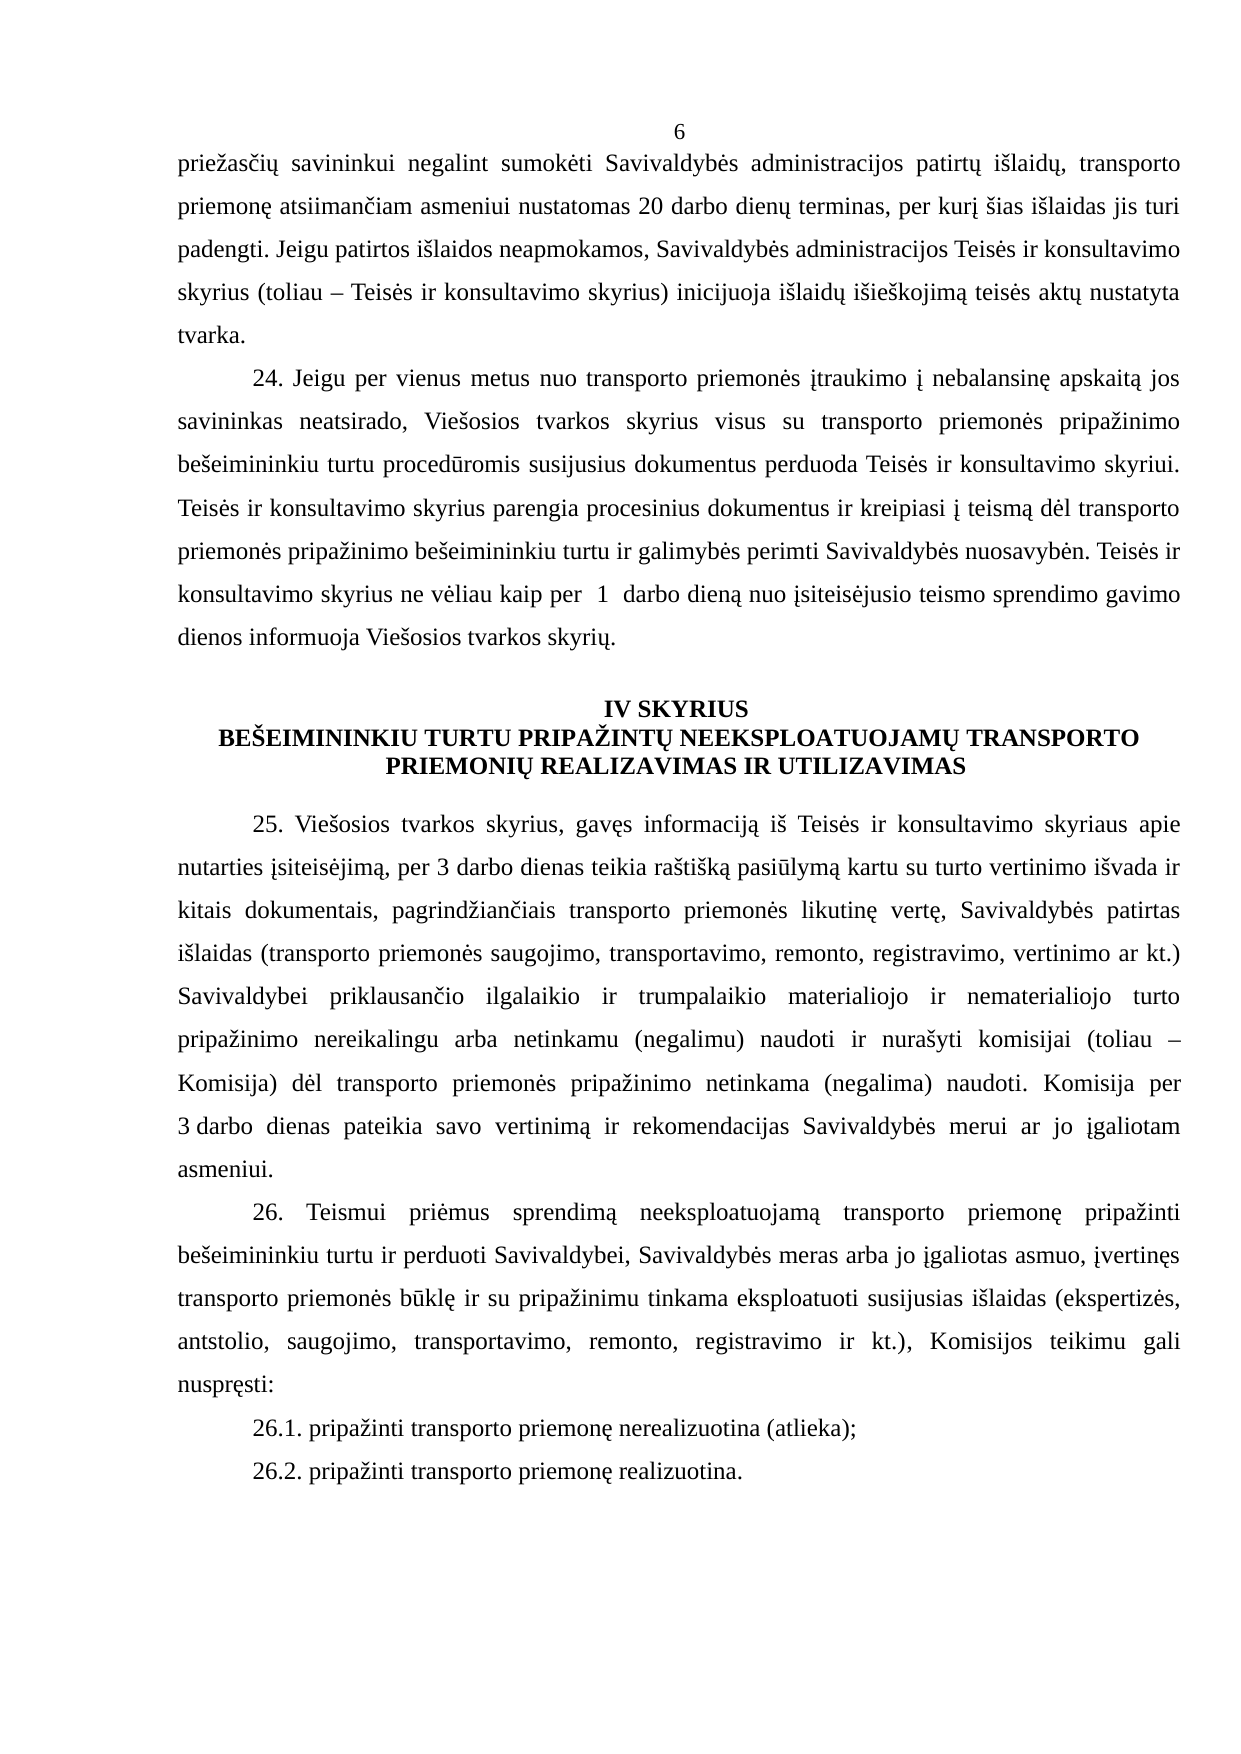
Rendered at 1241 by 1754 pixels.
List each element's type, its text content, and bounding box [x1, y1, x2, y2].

text 26.2. pripažinti transporto priemonę realizuotina. [177, 1456, 1181, 1484]
text IV SKYRIUS [177, 694, 1181, 723]
text 25. Viešosios tvarkos skyrius, gavęs informaciją iš Teisės ir konsultavimo skyriaus apie nutarties įsiteisėjimą, per 3 darbo dienas teikia raštišką pasiūlymą kartu su turto vertinimo išvada ir kitais dokumentais, pagrindžiančiais transporto priemonės likutinę vertę, Savivaldybės patirtas išlaidas (transporto priemonės saugojimo, transportavimo, remonto, registravimo, vertinimo ar kt.) Savivaldybei priklausančio ilgalaikio ir trumpalaikio materialiojo ir nematerialiojo turto pripažinimo nereikalingu arba netinkamu (negalimu) naudoti ir nurašyti komisijai (toliau – Komisija) dėl transporto priemonės pripažinimo netinkama (negalima) naudoti. Komisija per 3 darbo dienas pateikia savo vertinimą ir rekomendacijas Savivaldybės merui ar jo įgaliotam asmeniui. [177, 809, 1181, 1183]
text 26.1. pripažinti transporto priemonę nerealizuotina (atlieka); [177, 1413, 1181, 1441]
text priežasčių savininkui negalint sumokėti Savivaldybės administracijos patirtų išlaidų, transporto priemonę atsiimančiam asmeniui nustatomas 20 darbo dienų terminas, per kurį šias išlaidas jis turi padengti. Jeigu patirtos išlaidos neapmokamos, Savivaldybės administracijos Teisės ir konsultavimo skyrius (toliau – Teisės ir konsultavimo skyrius) inicijuoja išlaidų išieškojimą teisės aktų nustatyta tvarka. [177, 148, 1181, 349]
text 24. Jeigu per vienus metus nuo transporto priemonės įtraukimo į nebalansinę apskaitą jos savininkas neatsirado, Viešosios tvarkos skyrius visus su transporto priemonės pripažinimo bešeimininkiu turtu procedūromis susijusius dokumentus perduoda Teisės ir konsultavimo skyriui. Teisės ir konsultavimo skyrius parengia procesinius dokumentus ir kreipiasi į teismą dėl transporto priemonės pripažinimo bešeimininkiu turtu ir galimybės perimti Savivaldybės nuosavybėn. Teisės ir konsultavimo skyrius ne vėliau kaip per 1 darbo dieną nuo įsiteisėjusio teismo sprendimo gavimo dienos informuoja Viešosios tvarkos skyrių. [177, 363, 1181, 651]
text 26. Teismui priėmus sprendimą neeksploatuojamą transporto priemonę pripažinti bešeimininkiu turtu ir perduoti Savivaldybei, Savivaldybės meras arba jo įgaliotas asmuo, įvertinęs transporto priemonės būklę ir su pripažinimu tinkama eksploatuoti susijusias išlaidas (ekspertizės, antstolio, saugojimo, transportavimo, remonto, registravimo ir kt.), Komisijos teikimu gali nuspręsti: [177, 1197, 1181, 1398]
text Bešeimininkiu turtu pripažintų neeksploatuojamų transporto priemonių realizavimas ir utilizavimas [177, 723, 1181, 780]
